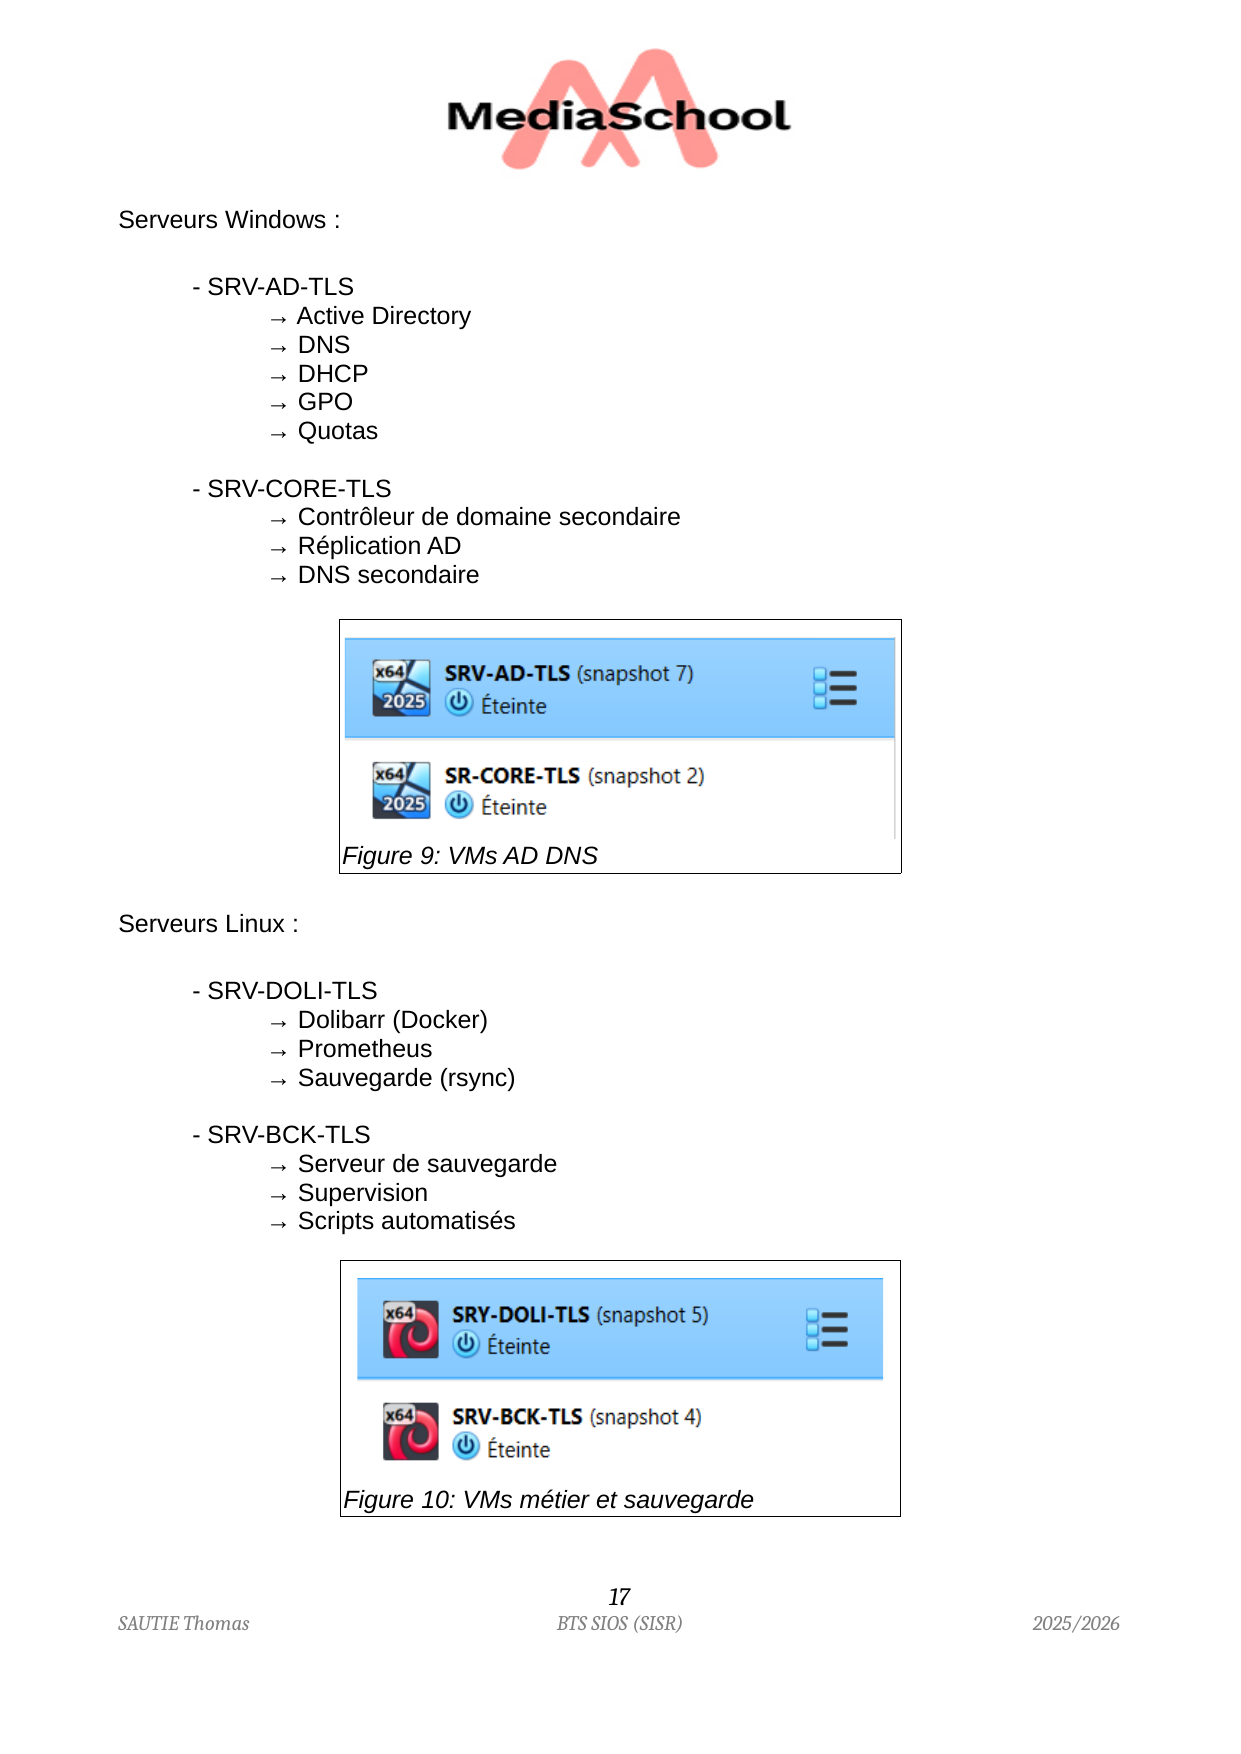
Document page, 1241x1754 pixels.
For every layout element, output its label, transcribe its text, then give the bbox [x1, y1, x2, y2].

list - SRV-AD-TLS → Active Directory → DNS → DHCP → GPO → Quotas [162, 272, 1122, 445]
text Figure 9: VMs AD DNS [342, 634, 898, 870]
list - SRV-CORE-TLS → Contrôleur de domaine secondaire → Réplication AD → DNS secondaire [162, 473, 1122, 588]
list - SRV-DOLI-TLS → Dolibarr (Docker) → Prometheus → Sauvegarde (rsync) [162, 976, 1122, 1091]
subtitle Serveurs Linux : [118, 909, 1122, 938]
picture [399, 37, 841, 185]
picture [344, 637, 896, 839]
picture [357, 1278, 884, 1482]
list [341, 1261, 900, 1516]
subtitle Serveurs Windows : [118, 205, 1122, 234]
list - SRV-BCK-TLS → Serveur de sauvegarde → Supervision → Scripts automatisés [162, 1120, 1122, 1235]
list Figure 10: VMs métier et sauvegarde [343, 1275, 897, 1513]
